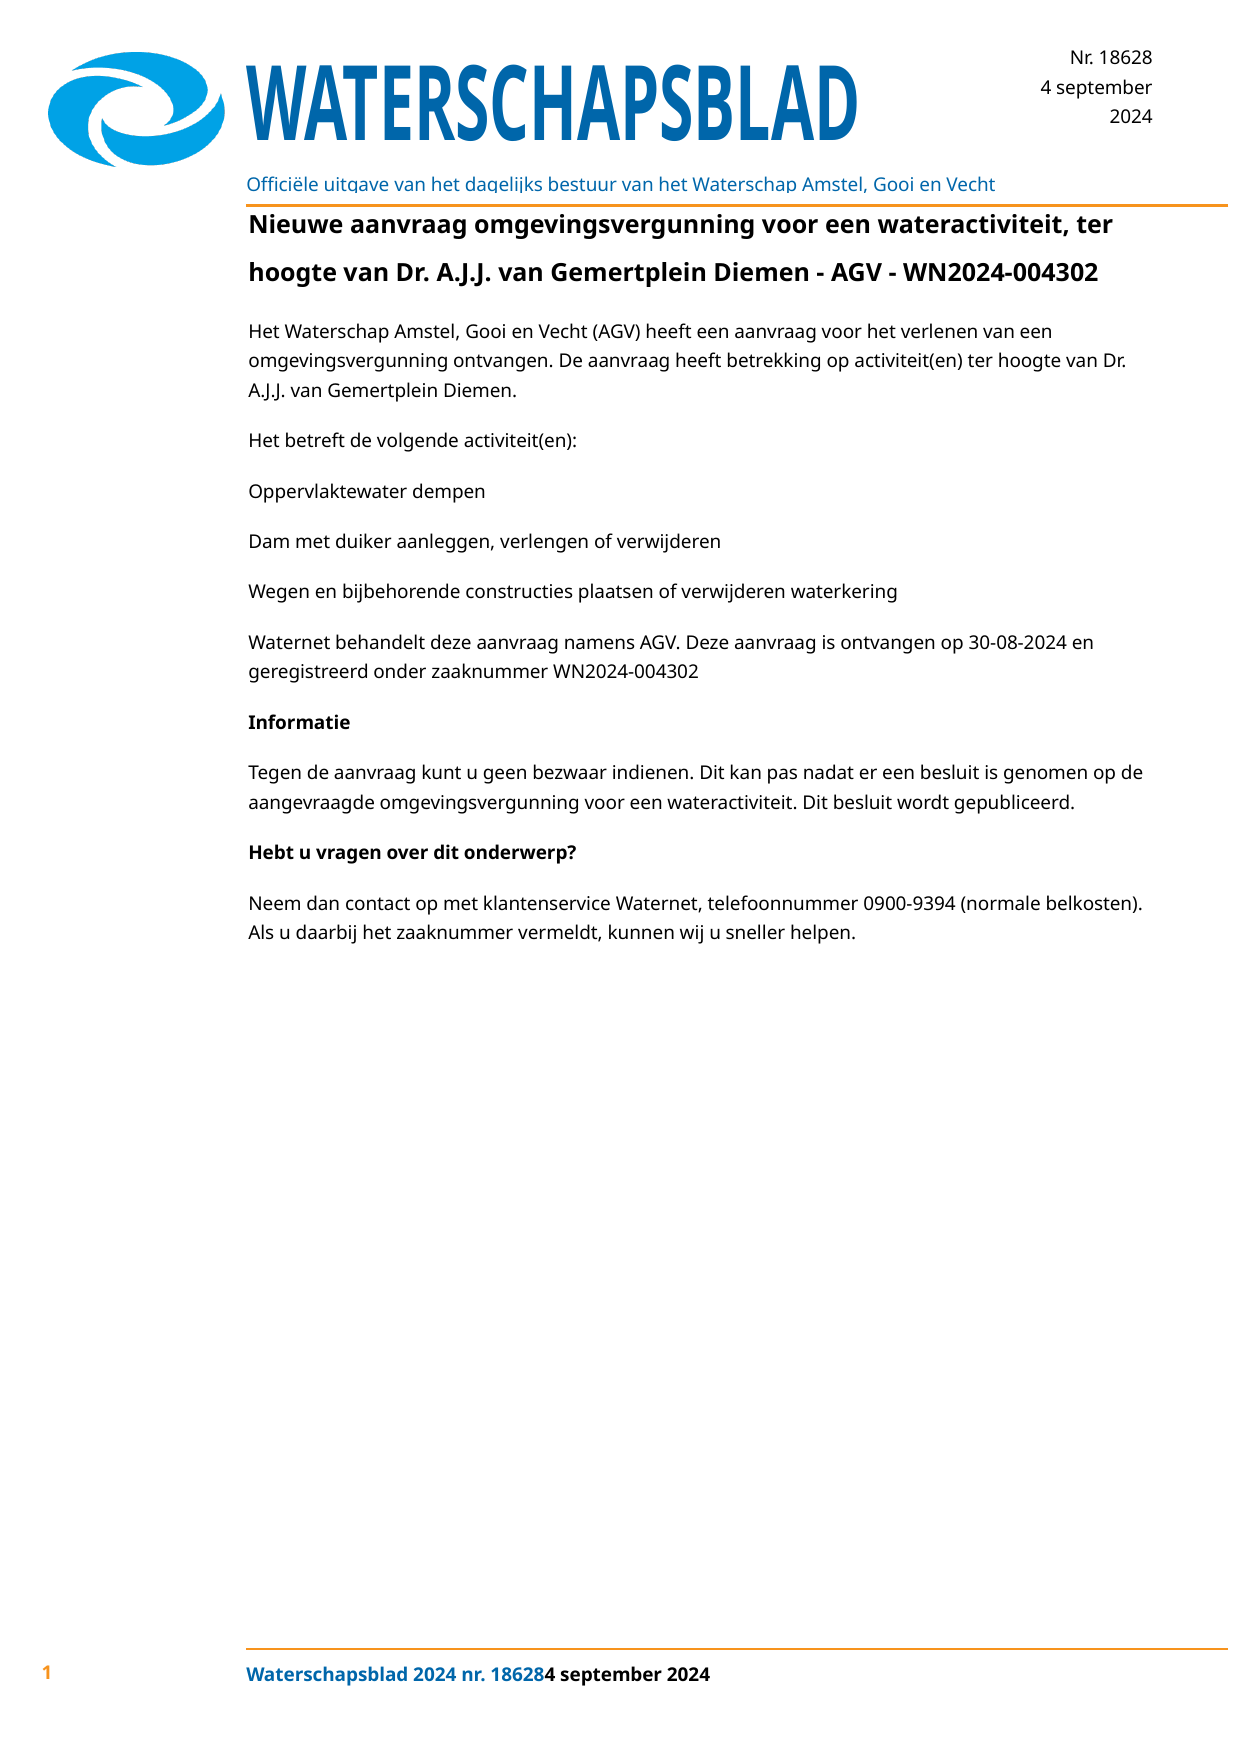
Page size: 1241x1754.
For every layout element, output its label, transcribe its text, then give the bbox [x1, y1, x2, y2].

text Nieuwe aanvraag omgevingsvergunning voor een wateractiviteit, ter hoogte van Dr. A.J.J. van Gemertplein Diemen - AGV - WN2024-004302 [248, 207, 1152, 288]
text Het Waterschap Amstel, Gooi en Vecht (AGV) heeft een aanvraag voor het verlenen van een omgevingsvergunning ontvangen. De aanvraag heeft betrekking op activiteit(en) ter hoogte van Dr. A.J.J. van Gemertplein Diemen. [248, 318, 1152, 403]
text Wegen en bijbehorende constructies plaatsen of verwijderen waterkering [248, 579, 1152, 604]
text Hebt u vragen over dit onderwerp? [248, 839, 1152, 865]
picture [41, 47, 231, 172]
text Informatie [248, 709, 1152, 735]
text Oppervlaktewater dempen [248, 478, 1152, 504]
text Dam met duiker aanleggen, verlengen of verwijderen [248, 528, 1152, 554]
text Neem dan contact op met klantenservice Waternet, telefoonnummer 0900-9394 (normale belkosten). Als u daarbij het zaaknummer vermeldt, kunnen wij u sneller helpen. [248, 890, 1152, 945]
text Het betreft de volgende activiteit(en): [248, 427, 1152, 453]
text Waternet behandelt deze aanvraag namens AGV. Deze aanvraag is ontvangen op 30-08-2024 en geregistreerd onder zaaknummer WN2024-004302 [248, 629, 1152, 684]
text Tegen de aanvraag kunt u geen bezwaar indienen. Dit kan pas nadat er een besluit is genomen op de aangevraagde omgevingsvergunning voor een wateractiviteit. Dit besluit wordt gepubliceerd. [248, 759, 1152, 815]
